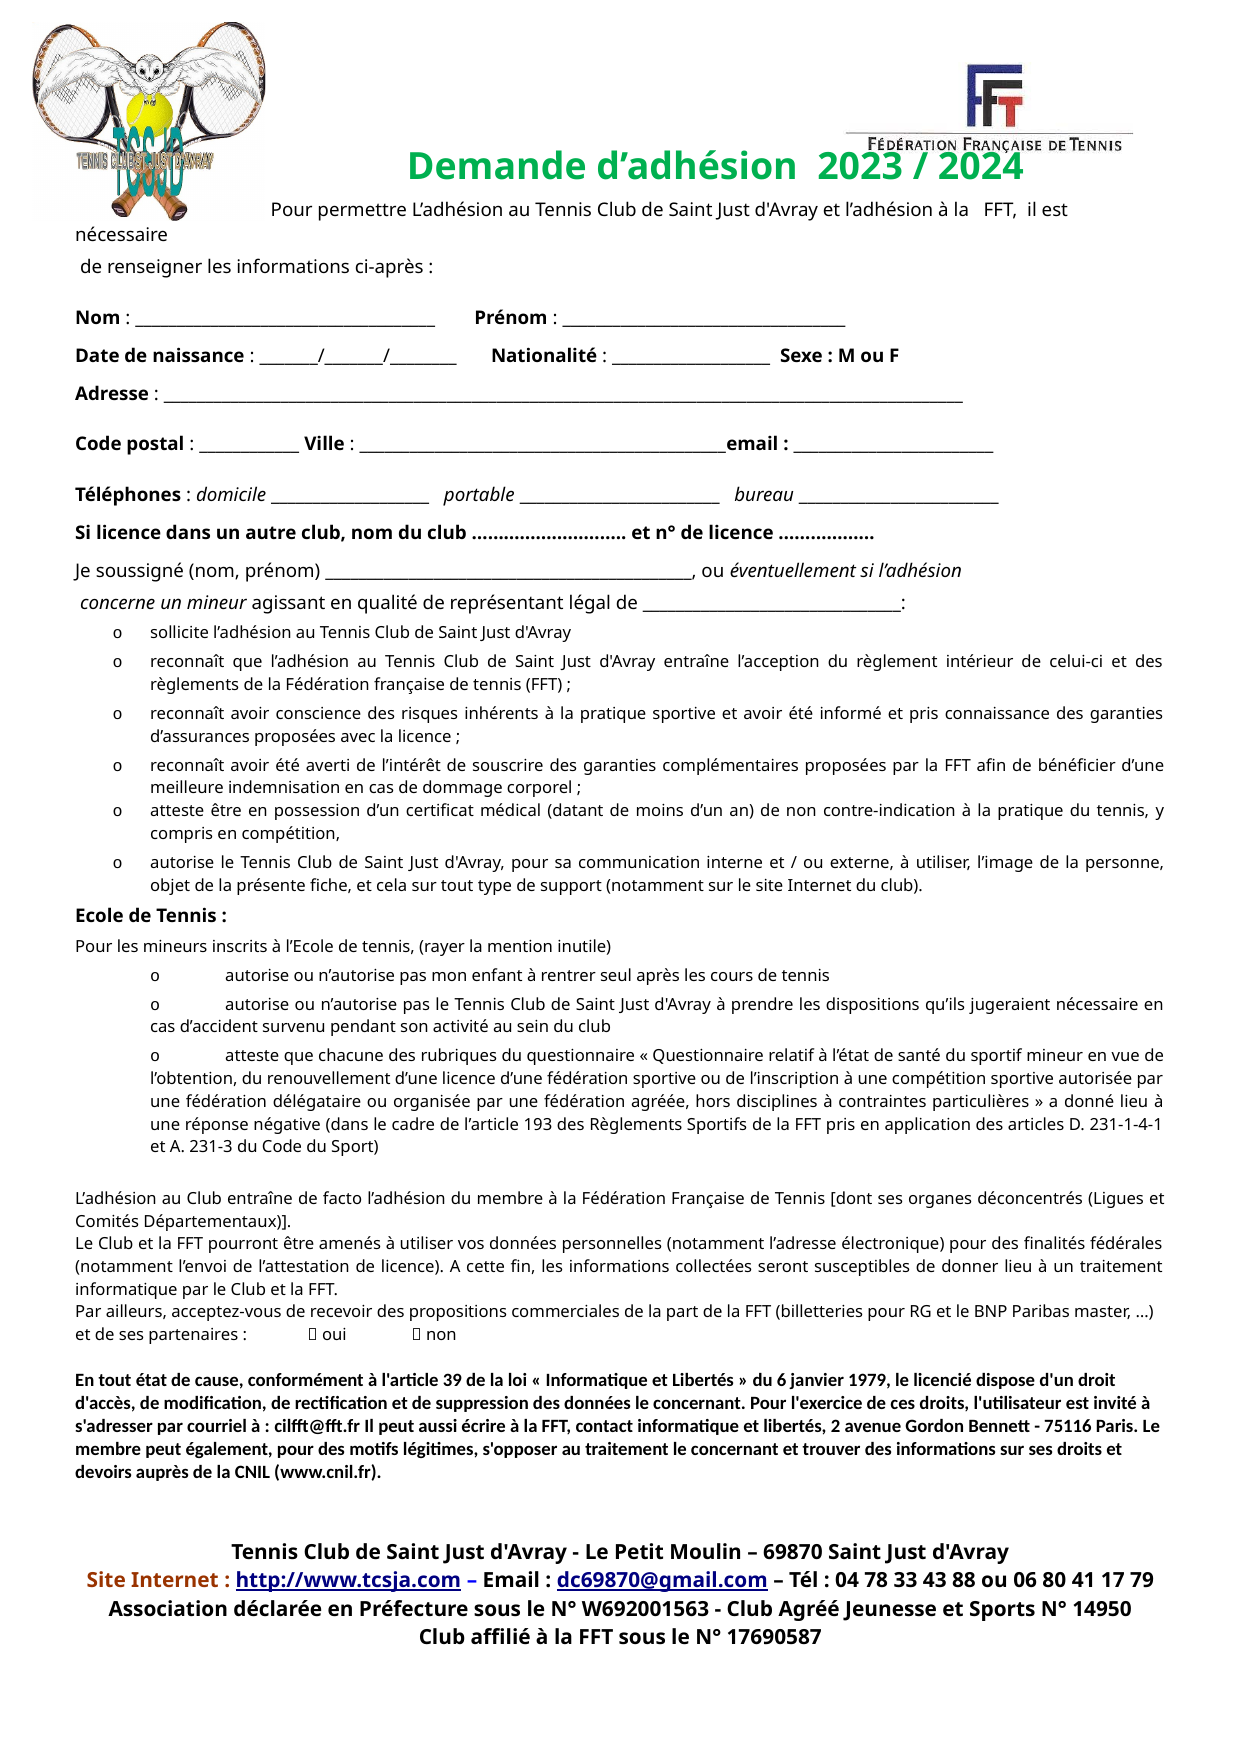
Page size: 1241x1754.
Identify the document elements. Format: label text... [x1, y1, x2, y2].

text Pour les mineurs inscrits à l’Ecole de tennis, (rayer la mention inutile) [75, 934, 1165, 957]
list atteste que chacune des rubriques du questionnaire « Questionnaire relatif à l’état de santé du sportif mineur en vue de l’obtention, du renouvellement d’une licence d’une fédération sportive ou de l’inscription à une compétition sportive autorisée par une fédération délégataire ou organisée par une fédération agréée, hors disciplines à contraintes particulières » a donné lieu à une réponse négative (dans le cadre de l’article 193 des Règlements Sportifs de la FFT pris en application des articles D. 231-1-4-1 et A. 231-3 du Code du Sport) [150, 1044, 1165, 1158]
list sollicite l’adhésion au Tennis Club de Saint Just d'Avray [112, 621, 1165, 643]
list reconnaît avoir conscience des risques inhérents à la pratique sportive et avoir été informé et pris connaissance des garanties d’assurances proposées avec la licence ; [112, 702, 1165, 747]
text Je soussigné (nom, prénom) ____________________________________________, ou éventuellement si l’adhésion [75, 557, 1165, 583]
text concerne un mineur agissant en qualité de représentant légal de _______________________________: [75, 589, 1165, 614]
text Le Club et la FFT pourront être amenés à utiliser vos données personnelles (notamment l’adresse électronique) pour des finalités fédérales (notamment l’envoi de l’attestation de licence). A cette fin, les informations collectées seront susceptibles de donner lieu à un traitement informatique par le Club et la FFT. [75, 1232, 1165, 1300]
text de renseigner les informations ci-après : [75, 253, 1165, 279]
list autorise ou n’autorise pas le Tennis Club de Saint Just d'Avray à prendre les dispositions qu’ils jugeraient nécessaire en cas d’accident survenu pendant son activité au sein du club [150, 992, 1165, 1038]
text Demande d’adhésion 2023 / 2024 [266, 139, 1165, 190]
list reconnaît que l’adhésion au Tennis Club de Saint Just d'Avray entraîne l’acception du règlement intérieur de celui-ci et des règlements de la Fédération française de tennis (FFT) ; [112, 650, 1165, 695]
picture [32, 22, 266, 221]
list autorise le Tennis Club de Saint Just d'Avray, pour sa communication interne et / ou externe, à utiliser, l’image de la personne, objet de la présente fiche, et cela sur tout type de support (notamment sur le site Internet du club). [112, 851, 1165, 896]
text Ecole de Tennis : [75, 902, 1165, 928]
text Par ailleurs, acceptez-vous de recevoir des propositions commerciales de la part de la FFT (billetteries pour RG et le BNP Paribas master, …) et de ses partenaires :  oui  non [75, 1300, 1165, 1346]
text L’adhésion au Club entraîne de facto l’adhésion du membre à la Fédération Française de Tennis [dont ses organes déconcentrés (Ligues et Comités Départementaux)]. [75, 1187, 1165, 1232]
text Code postal : ____________ Ville : ____________________________________________email : ________________________ [75, 431, 1165, 456]
text Téléphones : domicile ___________________ portable ________________________ bureau ________________________ [75, 481, 1165, 507]
text En tout état de cause, conformément à l'article 39 de la loi « Informatique et Libertés » du 6 janvier 1979, le licencié dispose d'un droit d'accès, de modification, de rectification et de suppression des données le concernant. Pour l'exercice de ces droits, l'utilisateur est invité à s'adresser par courriel à : cilfft@fft.fr Il peut aussi écrire à la FFT, contact informatique et libertés, 2 avenue Gordon Bennett - 75116 Paris. Le membre peut également, pour des motifs légitimes, s'opposer au traitement le concernant et trouver des informations sur ses droits et devoirs auprès de la CNIL (www.cnil.fr). [75, 1346, 1165, 1483]
list autorise ou n’autorise pas mon enfant à rentrer seul après les cours de tennis [150, 963, 1165, 986]
text Si licence dans un autre club, nom du club ……………………….. et n° de licence ……………… [75, 519, 1165, 545]
list atteste être en possession d’un certificat médical (datant de moins d’un an) de non contre-indication à la pratique du tennis, y compris en compétition, [112, 799, 1165, 844]
text Adresse : ________________________________________________________________________________________________ [75, 380, 1165, 406]
picture [837, 62, 1134, 139]
text Nom : ____________________________________ Prénom : __________________________________ [75, 304, 1165, 329]
text Date de naissance : _______/_______/________ Nationalité : ___________________ Sexe : M ou F [75, 342, 1165, 368]
text Pour permettre L’adhésion au Tennis Club de Saint Just d'Avray et l’adhésion à la FFT, il est nécessaire [75, 196, 1165, 247]
list reconnaît avoir été averti de l’intérêt de souscrire des garanties complémentaires proposées par la FFT afin de bénéficier d’une meilleure indemnisation en cas de dommage corporel ; [112, 753, 1165, 799]
